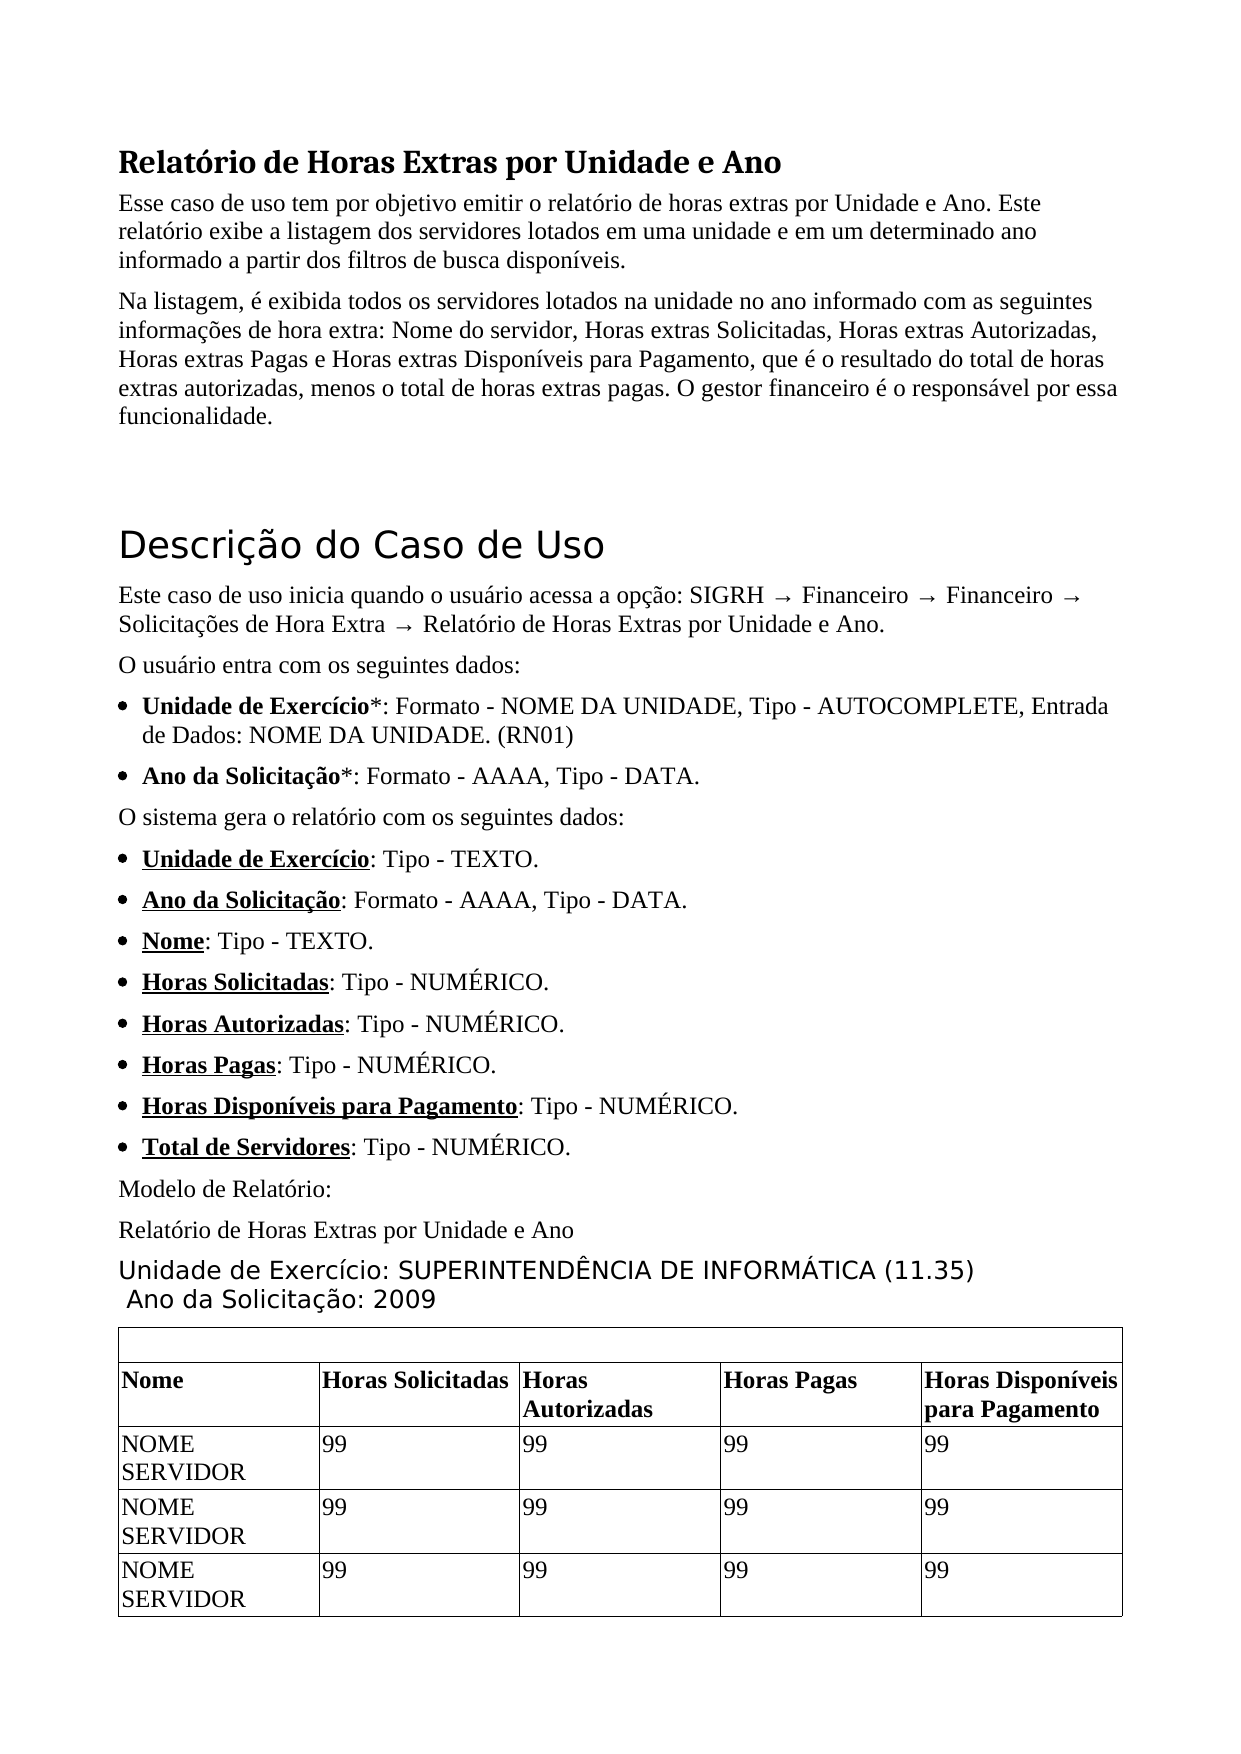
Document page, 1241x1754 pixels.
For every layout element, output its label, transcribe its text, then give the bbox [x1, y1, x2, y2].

table_cell Horas Pagas [721, 1363, 921, 1426]
text O usuário entra com os seguintes dados: [118, 650, 1122, 679]
subtitle Relatório de Horas Extras por Unidade e Ano [118, 143, 1122, 181]
table_cell NOME SERVIDOR [119, 1554, 319, 1616]
table_cell 99 [520, 1427, 720, 1489]
table_cell NOME SERVIDOR [119, 1490, 319, 1552]
table_cell 99 [320, 1490, 519, 1552]
list Horas Pagas: Tipo - NUMÉRICO. [118, 1050, 1122, 1079]
text Relatório de Horas Extras por Unidade e Ano [118, 1215, 1122, 1244]
list Unidade de Exercício*: Formato - NOME DA UNIDADE, Tipo - AUTOCOMPLETE, Entrada de Dados: NOME DA UNIDADE. (RN01) [118, 691, 1122, 749]
list Horas Solicitadas: Tipo - NUMÉRICO. [118, 967, 1122, 996]
table_cell Horas Solicitadas [320, 1363, 519, 1426]
text O sistema gera o relatório com os seguintes dados: [118, 802, 1122, 831]
text Este caso de uso inicia quando o usuário acessa a opção: SIGRH → Financeiro → Financeiro → Solicitações de Hora Extra → Relatório de Horas Extras por Unidade e Ano. [118, 580, 1122, 637]
text Unidade de Exercício: SUPERINTENDÊNCIA DE INFORMÁTICA (11.35) Ano da Solicitação: 2009 [118, 1256, 1122, 1314]
table_cell 99 [721, 1554, 921, 1616]
table_cell Horas Autorizadas [520, 1363, 720, 1426]
list Horas Disponíveis para Pagamento: Tipo - NUMÉRICO. [118, 1091, 1122, 1120]
table_cell 99 [721, 1490, 921, 1552]
text Esse caso de uso tem por objetivo emitir o relatório de horas extras por Unidade e Ano. Este relatório exibe a listagem dos servidores lotados em uma unidade e em um determinado ano informado a partir dos filtros de busca disponíveis. [118, 188, 1122, 274]
table_header [119, 1328, 1122, 1362]
table_cell 99 [520, 1490, 720, 1552]
list Ano da Solicitação: Formato - AAAA, Tipo - DATA. [118, 885, 1122, 914]
table_cell 99 [922, 1554, 1122, 1616]
table_cell 99 [320, 1427, 519, 1489]
table_cell Nome [119, 1363, 319, 1426]
list Ano da Solicitação*: Formato - AAAA, Tipo - DATA. [118, 761, 1122, 790]
table_cell Horas Disponíveis para Pagamento [922, 1363, 1122, 1426]
list Total de Servidores: Tipo - NUMÉRICO. [118, 1132, 1122, 1161]
list Horas Autorizadas: Tipo - NUMÉRICO. [118, 1009, 1122, 1037]
list Nome: Tipo - TEXTO. [118, 926, 1122, 955]
table_cell 99 [520, 1554, 720, 1616]
list Unidade de Exercício: Tipo - TEXTO. [118, 844, 1122, 872]
table_cell NOME SERVIDOR [119, 1427, 319, 1489]
table_cell 99 [320, 1554, 519, 1616]
table_cell 99 [721, 1427, 921, 1489]
text Modelo de Relatório: [118, 1174, 1122, 1202]
text Na listagem, é exibida todos os servidores lotados na unidade no ano informado com as seguintes informações de hora extra: Nome do servidor, Horas extras Solicitadas, Horas extras Autorizadas, Horas extras Pagas e Horas extras Disponíveis para Pagamento, que é o resultado do total de horas extras autorizadas, menos o total de horas extras pagas. O gestor financeiro é o responsável por essa funcionalidade. [118, 286, 1122, 430]
subtitle Descrição do Caso de Uso [118, 524, 1122, 567]
table_cell 99 [922, 1490, 1122, 1552]
table_cell 99 [922, 1427, 1122, 1489]
